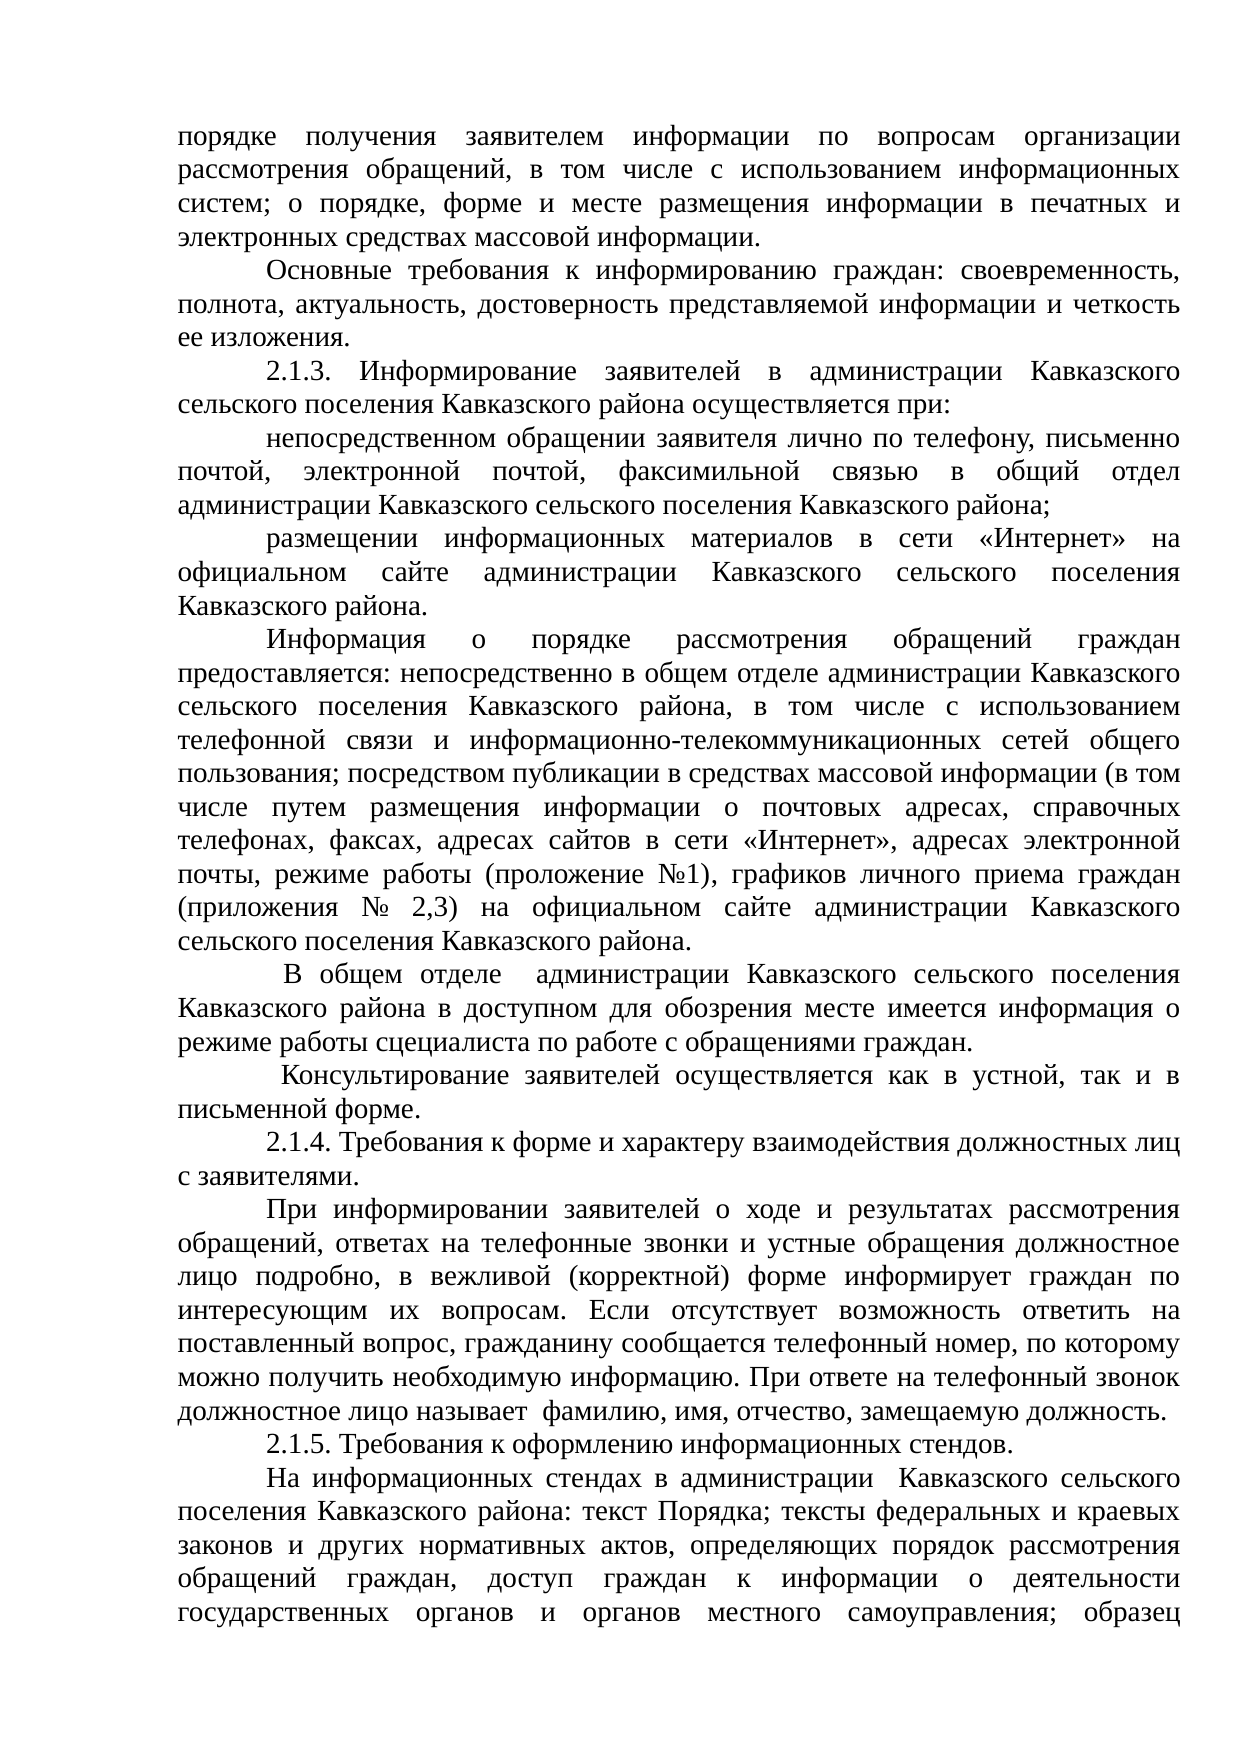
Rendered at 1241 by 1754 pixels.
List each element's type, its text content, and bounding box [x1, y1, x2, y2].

text 2.1.3. Информирование заявителей в администрации Кавказского сельского поселения Кавказского района осуществляется при: [177, 353, 1181, 420]
text Консультирование заявителей осуществляется как в устной, так и в письменной форме. [177, 1057, 1181, 1124]
text размещении информационных материалов в сети «Интернет» на официальном сайте администрации Кавказского сельского поселения Кавказского района. [177, 521, 1181, 621]
text При информировании заявителей о ходе и результатах рассмотрения обращений, ответах на телефонные звонки и устные обращения должностное лицо подробно, в вежливой (корректной) форме информирует граждан по интересующим их вопросам. Если отсутствует возможность ответить на поставленный вопрос, гражданину сообщается телефонный номер, по которому можно получить необходимую информацию. При ответе на телефонный звонок должностное лицо называет фамилию, имя, отчество, замещаемую должность. [177, 1191, 1181, 1426]
text порядке получения заявителем информации по вопросам организации рассмотрения обращений, в том числе с использованием информационных систем; о порядке, форме и месте размещения информации в печатных и электронных средствах массовой информации. [177, 118, 1181, 252]
text Информация о порядке рассмотрения обращений граждан предоставляется: непосредственно в общем отделе администрации Кавказского сельского поселения Кавказского района, в том числе с использованием телефонной связи и информационно-телекоммуникационных сетей общего пользования; посредством публикации в средствах массовой информации (в том числе путем размещения информации о почтовых адресах, справочных телефонах, факсах, адресах сайтов в сети «Интернет», адресах электронной почты, режиме работы (проложение №1), графиков личного приема граждан (приложения № 2,3) на официальном сайте администрации Кавказского сельского поселения Кавказского района. [177, 621, 1181, 957]
text На информационных стендах в администрации Кавказского сельского поселения Кавказского района: текст Порядка; тексты федеральных и краевых законов и других нормативных актов, определяющих порядок рассмотрения обращений граждан, доступ граждан к информации о деятельности государственных органов и органов местного самоуправления; образец [177, 1460, 1181, 1627]
text Основные требования к информированию граждан: своевременность, полнота, актуальность, достоверность представляемой информации и четкость ее изложения. [177, 252, 1181, 353]
text 2.1.5. Требования к оформлению информационных стендов. [177, 1426, 1181, 1460]
text 2.1.4. Требования к форме и характеру взаимодействия должностных лиц с заявителями. [177, 1124, 1181, 1191]
text непосредственном обращении заявителя лично по телефону, письменно почтой, электронной почтой, факсимильной связью в общий отдел администрации Кавказского сельского поселения Кавказского района; [177, 420, 1181, 521]
text В общем отделе администрации Кавказского сельского поселения Кавказского района в доступном для обозрения месте имеется информация о режиме работы сцециалиста по работе с обращениями граждан. [177, 957, 1181, 1057]
